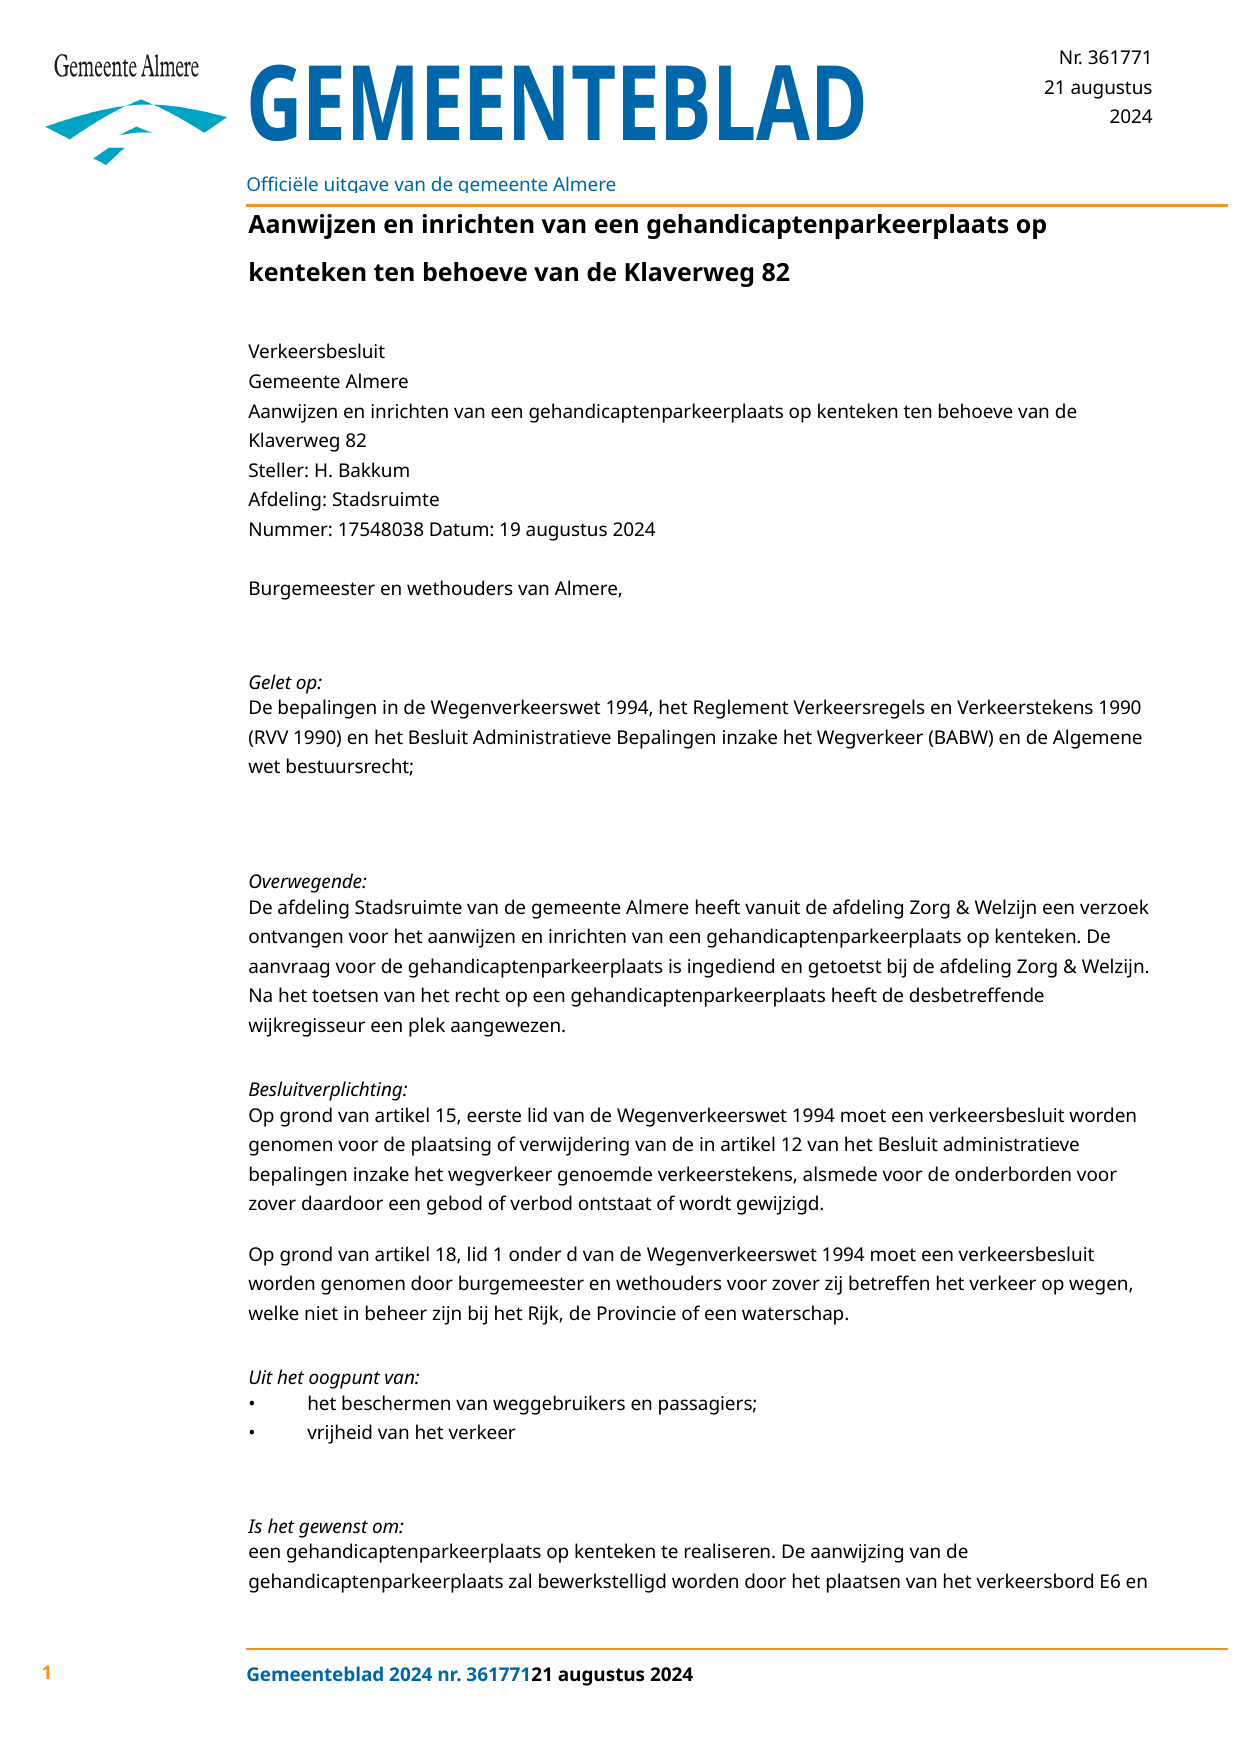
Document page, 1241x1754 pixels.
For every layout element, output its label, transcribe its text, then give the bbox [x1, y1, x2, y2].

text Steller: H. Bakkum [248, 457, 1152, 483]
text Is het gewenst om: [248, 1513, 1152, 1539]
text Aanwijzen en inrichten van een gehandicaptenparkeerplaats op kenteken ten behoeve van de Klaverweg 82 [248, 207, 1152, 288]
text Op grond van artikel 15, eerste lid van de Wegenverkeerswet 1994 moet een verkeersbesluit worden genomen voor de plaatsing of verwijdering van de in artikel 12 van het Besluit administratieve bepalingen inzake het wegverkeer genoemde verkeerstekens, alsmede voor de onderborden voor zover daardoor een gebod of verbod ontstaat of wordt gewijzigd. [248, 1102, 1152, 1216]
text Burgemeester en wethouders van Almere, [248, 575, 1152, 601]
text Gelet op: [248, 669, 1152, 694]
text De afdeling Stadsruimte van de gemeente Almere heeft vanuit de afdeling Zorg & Welzijn een verzoek ontvangen voor het aanwijzen en inrichten van een gehandicaptenparkeerplaats op kenteken. De aanvraag voor de gehandicaptenparkeerplaats is ingediend en getoetst bij de afdeling Zorg & Welzijn. Na het toetsen van het recht op een gehandicaptenparkeerplaats heeft de desbetreffende wijkregisseur een plek aangewezen. [248, 894, 1152, 1038]
text Besluitverplichting: [248, 1076, 1152, 1102]
picture [41, 47, 231, 172]
text Uit het oogpunt van: [248, 1364, 1152, 1390]
list vrijheid van het verkeer [248, 1419, 1152, 1445]
list het beschermen van weggebruikers en passagiers; [248, 1390, 1152, 1416]
text Gemeente Almere [248, 368, 1152, 394]
text een gehandicaptenparkeerplaats op kenteken te realiseren. De aanwijzing van de gehandicaptenparkeerplaats zal bewerkstelligd worden door het plaatsen van het verkeersbord E6 en [248, 1539, 1152, 1594]
text De bepalingen in de Wegenverkeerswet 1994, het Reglement Verkeersregels en Verkeerstekens 1990 (RVV 1990) en het Besluit Administratieve Bepalingen inzake het Wegverkeer (BABW) en de Algemene wet bestuursrecht; [248, 694, 1152, 779]
text Afdeling: Stadsruimte [248, 487, 1152, 512]
text Verkeersbesluit [248, 339, 1152, 364]
text Aanwijzen en inrichten van een gehandicaptenparkeerplaats op kenteken ten behoeve van de Klaverweg 82 [248, 398, 1152, 453]
text Overwegende: [248, 868, 1152, 894]
text Nummer: 17548038 Datum: 19 augustus 2024 [248, 516, 1152, 542]
text Op grond van artikel 18, lid 1 onder d van de Wegenverkeerswet 1994 moet een verkeersbesluit worden genomen door burgemeester en wethouders voor zover zij betreffen het verkeer op wegen, welke niet in beheer zijn bij het Rijk, de Provincie of een waterschap. [248, 1241, 1152, 1326]
